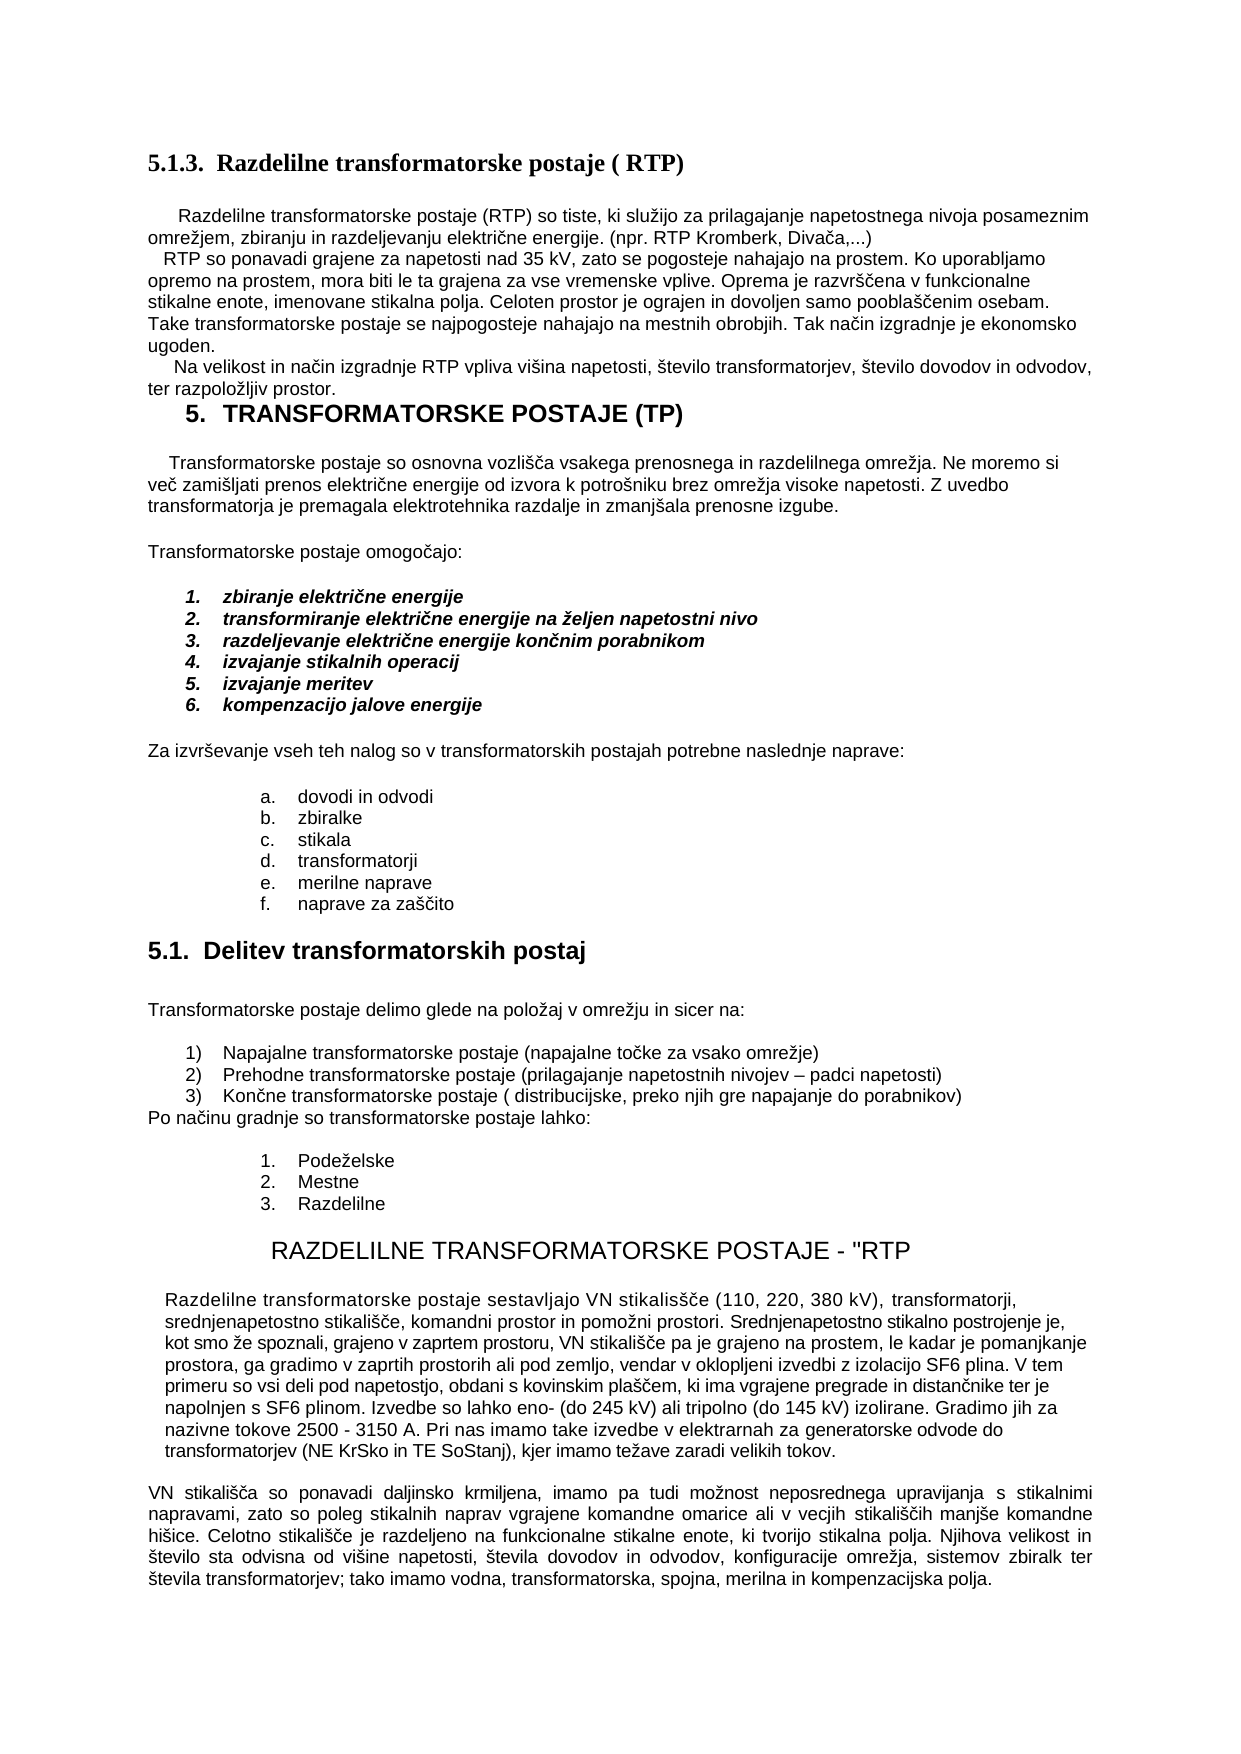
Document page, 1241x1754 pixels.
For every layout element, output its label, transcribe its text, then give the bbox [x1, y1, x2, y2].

text Transformatorske postaje delimo glede na položaj v omrežju in sicer na: [148, 999, 1093, 1020]
text Na velikost in način izgradnje RTP vpliva višina napetosti, število transformatorjev, število dovodov in odvodov, ter razpoložljiv prostor. [148, 356, 1093, 399]
text 5.1. Delitev transformatorskih postaj [148, 936, 1093, 965]
list zbiralke [260, 807, 1093, 828]
list izvajanje stikalnih operacij [185, 651, 1093, 673]
list merilne naprave [260, 872, 1093, 893]
list Končne transformatorske postaje ( distribucijske, preko njih gre napajanje do porabnikov) [185, 1085, 1093, 1106]
text RTP so ponavadi grajene za napetosti nad 35 kV, zato se pogosteje nahajajo na prostem. Ko uporabljamo opremo na prostem, mora biti le ta grajena za vse vremenske vplive. Oprema je razvrščena v funkcionalne stikalne enote, imenovane stikalna polja. Celoten prostor je ograjen in dovoljen samo pooblaščenim osebam. Take transformatorske postaje se najpogosteje nahajajo na mestnih obrobjih. Tak način izgradnje je ekonomsko ugoden. [148, 248, 1093, 356]
text Transformatorske postaje so osnovna vozlišča vsakega prenosnega in razdelilnega omrežja. Ne moremo si več zamišljati prenos električne energije od izvora k potrošniku brez omrežja visoke napetosti. Z uvedbo transformatorja je premagala elektrotehnika razdalje in zmanjšala prenosne izgube. [148, 452, 1093, 517]
list transformatorji [260, 850, 1093, 872]
list dovodi in odvodi [260, 785, 1093, 807]
text VN stikališča so ponavadi daljinsko krmiljena, imamo pa tudi možnost neposrednega upravijanja s stikalnimi napravami, zato so poleg stikalnih naprav vgrajene komandne omarice ali v vecjih stikališčih manjše komandne hišice. Celotno stikališče je razdeljeno na funkcionalne stikalne enote, ki tvorijo stikalna polja. Njihova velikost in število sta odvisna od višine napetosti, števila dovodov in odvodov, konfiguracije omrežja, sistemov zbiralk ter števila transformatorjev; tako imamo vodna, transformatorska, spojna, merilna in kompenzacijska polja. [148, 1482, 1093, 1589]
list TRANSFORMATORSKE POSTAJE (TP) [185, 399, 1093, 428]
text 5.1.3. Razdelilne transformatorske postaje ( RTP) [148, 148, 1093, 176]
text Razdelilne transformatorske postaje (RTP) so tiste, ki služijo za prilagajanje napetostnega nivoja posameznim omrežjem, zbiranju in razdeljevanju električne energije. (npr. RTP Kromberk, Divača,...) [148, 205, 1093, 248]
list Napajalne transformatorske postaje (napajalne točke za vsako omrežje) [185, 1042, 1093, 1063]
list zbiranje električne energije [185, 586, 1093, 608]
list Podeželske [260, 1149, 1093, 1171]
text Razdelilne transformatorske postaje sestavljajo VN stikalisšče (110, 220, 380 kV), transformatorji, srednjenapetostno stikališče, komandni prostor in pomožni prostori. Srednjenapetostno stikalno postrojenje je, kot smo že spoznali, grajeno v zaprtem prostoru, VN stikališče pa je grajeno na prostem, le kadar je pomanjkanje prostora, ga gradimo v zaprtih prostorih ali pod zemljo, vendar v oklopljeni izvedbi z izolacijo SF6 plina. V tem primeru so vsi deli pod napetostjo, obdani s kovinskim plaščem, ki ima vgrajene pregrade in distančnike ter je napolnjen s SF6 plinom. Izvedbe so lahko eno- (do 245 kV) ali tripolno (do 145 kV) izolirane. Gradimo jih za nazivne tokove 2500 - 3150 A. Pri nas imamo take izvedbe v elektrarnah za generatorske odvode do transformatorjev (NE KrSko in TE SoStanj), kjer imamo težave zaradi velikih tokov. [164, 1289, 1093, 1462]
list izvajanje meritev [185, 673, 1093, 694]
text Za izvrševanje vseh teh nalog so v transformatorskih postajah potrebne naslednje naprave: [148, 740, 1093, 761]
list kompenzacijo jalove energije [185, 694, 1093, 716]
list transformiranje električne energije na željen napetostni nivo [185, 608, 1093, 629]
text RAZDELILNE TRANSFORMATORSKE POSTAJE - "RTP [264, 1236, 1093, 1264]
list Razdelilne [260, 1193, 1093, 1214]
list razdeljevanje električne energije končnim porabnikom [185, 629, 1093, 651]
list naprave za zaščito [260, 893, 1093, 915]
text Po načinu gradnje so transformatorske postaje lahko: [148, 1106, 1093, 1128]
text Transformatorske postaje omogočajo: [148, 541, 1093, 562]
list stikala [260, 828, 1093, 850]
list Prehodne transformatorske postaje (prilagajanje napetostnih nivojev – padci napetosti) [185, 1063, 1093, 1085]
list Mestne [260, 1171, 1093, 1193]
